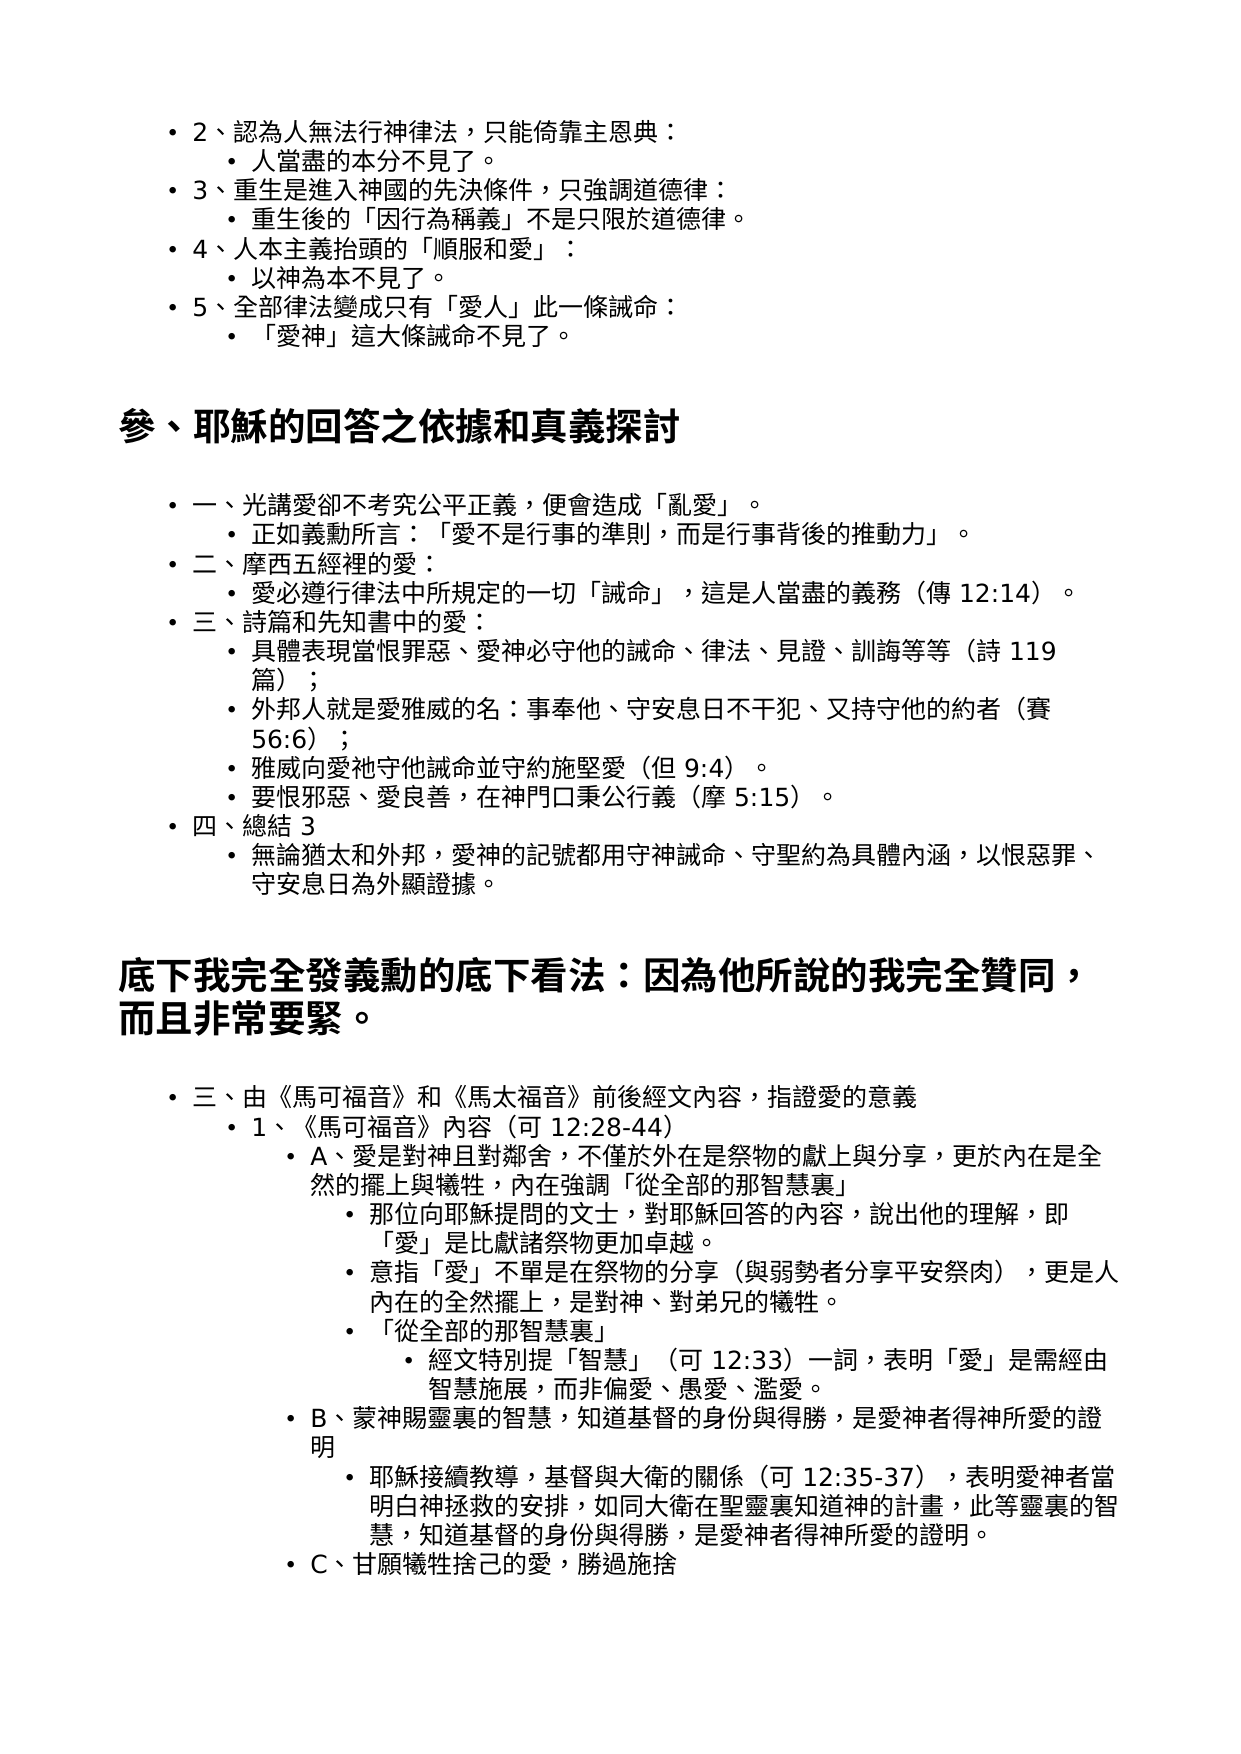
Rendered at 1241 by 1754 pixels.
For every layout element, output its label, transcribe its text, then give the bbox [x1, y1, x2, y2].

list 三、由《馬可福音》和《馬太福音》前後經文內容，指證愛的意義 [177, 1084, 1122, 1113]
list 3、重生是進入神國的先決條件，只強調道德律： [177, 176, 1122, 206]
list 耶穌接續教導，基督與大衛的關係（可 12:35-37），表明愛神者當明白神拯救的安排，如同大衛在聖靈裏知道神的計畫，此等靈裏的智慧，知道基督的身份與得勝，是愛神者得神所愛的證明。 [354, 1463, 1122, 1550]
list 雅威向愛祂守他誡命並守約施堅愛（但 9:4）。 [236, 754, 1122, 783]
list 經文特別提「智慧」（可 12:33）一詞，表明「愛」是需經由智慧施展，而非偏愛、愚愛、濫愛。 [413, 1346, 1122, 1404]
list 無論猶太和外邦，愛神的記號都用守神誡命、守聖約為具體內涵，以恨惡罪、守安息日為外顯證據。 [236, 842, 1122, 900]
list 正如義勳所言：「愛不是行事的準則，而是行事背後的推動力」。 [236, 521, 1122, 550]
subtitle 參、耶穌的回答之依據和真義探討 [118, 406, 1122, 449]
list 愛必遵行律法中所規定的一切「誡命」，這是人當盡的義務（傳 12:14）。 [236, 579, 1122, 608]
list 2、認為人無法行神律法，只能倚靠主恩典： [177, 118, 1122, 147]
list 重生後的「因行為稱義」不是只限於道德律。 [236, 206, 1122, 235]
list 以神為本不見了。 [236, 264, 1122, 293]
list 外邦人就是愛雅威的名：事奉他、守安息日不干犯、又持守他的約者（賽 56:6）； [236, 696, 1122, 754]
list 那位向耶穌提問的文士，對耶穌回答的內容，說出他的理解，即「愛」是比獻諸祭物更加卓越。 [354, 1200, 1122, 1259]
list 一、光講愛卻不考究公平正義，便會造成「亂愛」。 [177, 492, 1122, 521]
list C、甘願犧牲捨己的愛，勝過施捨 [295, 1550, 1122, 1579]
list 二、摩西五經裡的愛： [177, 550, 1122, 579]
list 四、總結 3 [177, 812, 1122, 842]
list 意指「愛」不單是在祭物的分享（與弱勢者分享平安祭肉），更是人內在的全然擺上，是對神、對弟兄的犧牲。 [354, 1259, 1122, 1317]
list 「愛神」這大條誡命不見了。 [236, 322, 1122, 351]
list 人當盡的本分不見了。 [236, 147, 1122, 176]
list 具體表現當恨罪惡、愛神必守他的誡命、律法、見證、訓誨等等（詩 119 篇）； [236, 637, 1122, 696]
list 「從全部的那智慧裏」 [354, 1317, 1122, 1346]
list 4、人本主義抬頭的「順服和愛」： [177, 235, 1122, 264]
list 1、《馬可福音》內容（可 12:28-44） [236, 1113, 1122, 1142]
list B、蒙神賜靈裏的智慧，知道基督的身份與得勝，是愛神者得神所愛的證明 [295, 1404, 1122, 1463]
subtitle 底下我完全發義勳的底下看法：因為他所說的我完全贊同，而且非常要緊。 [118, 954, 1122, 1042]
list 5、全部律法變成只有「愛人」此一條誡命： [177, 293, 1122, 322]
list 要恨邪惡、愛良善，在神門口秉公行義（摩 5:15）。 [236, 783, 1122, 812]
list A、愛是對神且對鄰舍，不僅於外在是祭物的獻上與分享，更於內在是全然的擺上與犧牲，內在強調「從全部的那智慧裏」 [295, 1142, 1122, 1200]
list 三、詩篇和先知書中的愛： [177, 608, 1122, 637]
